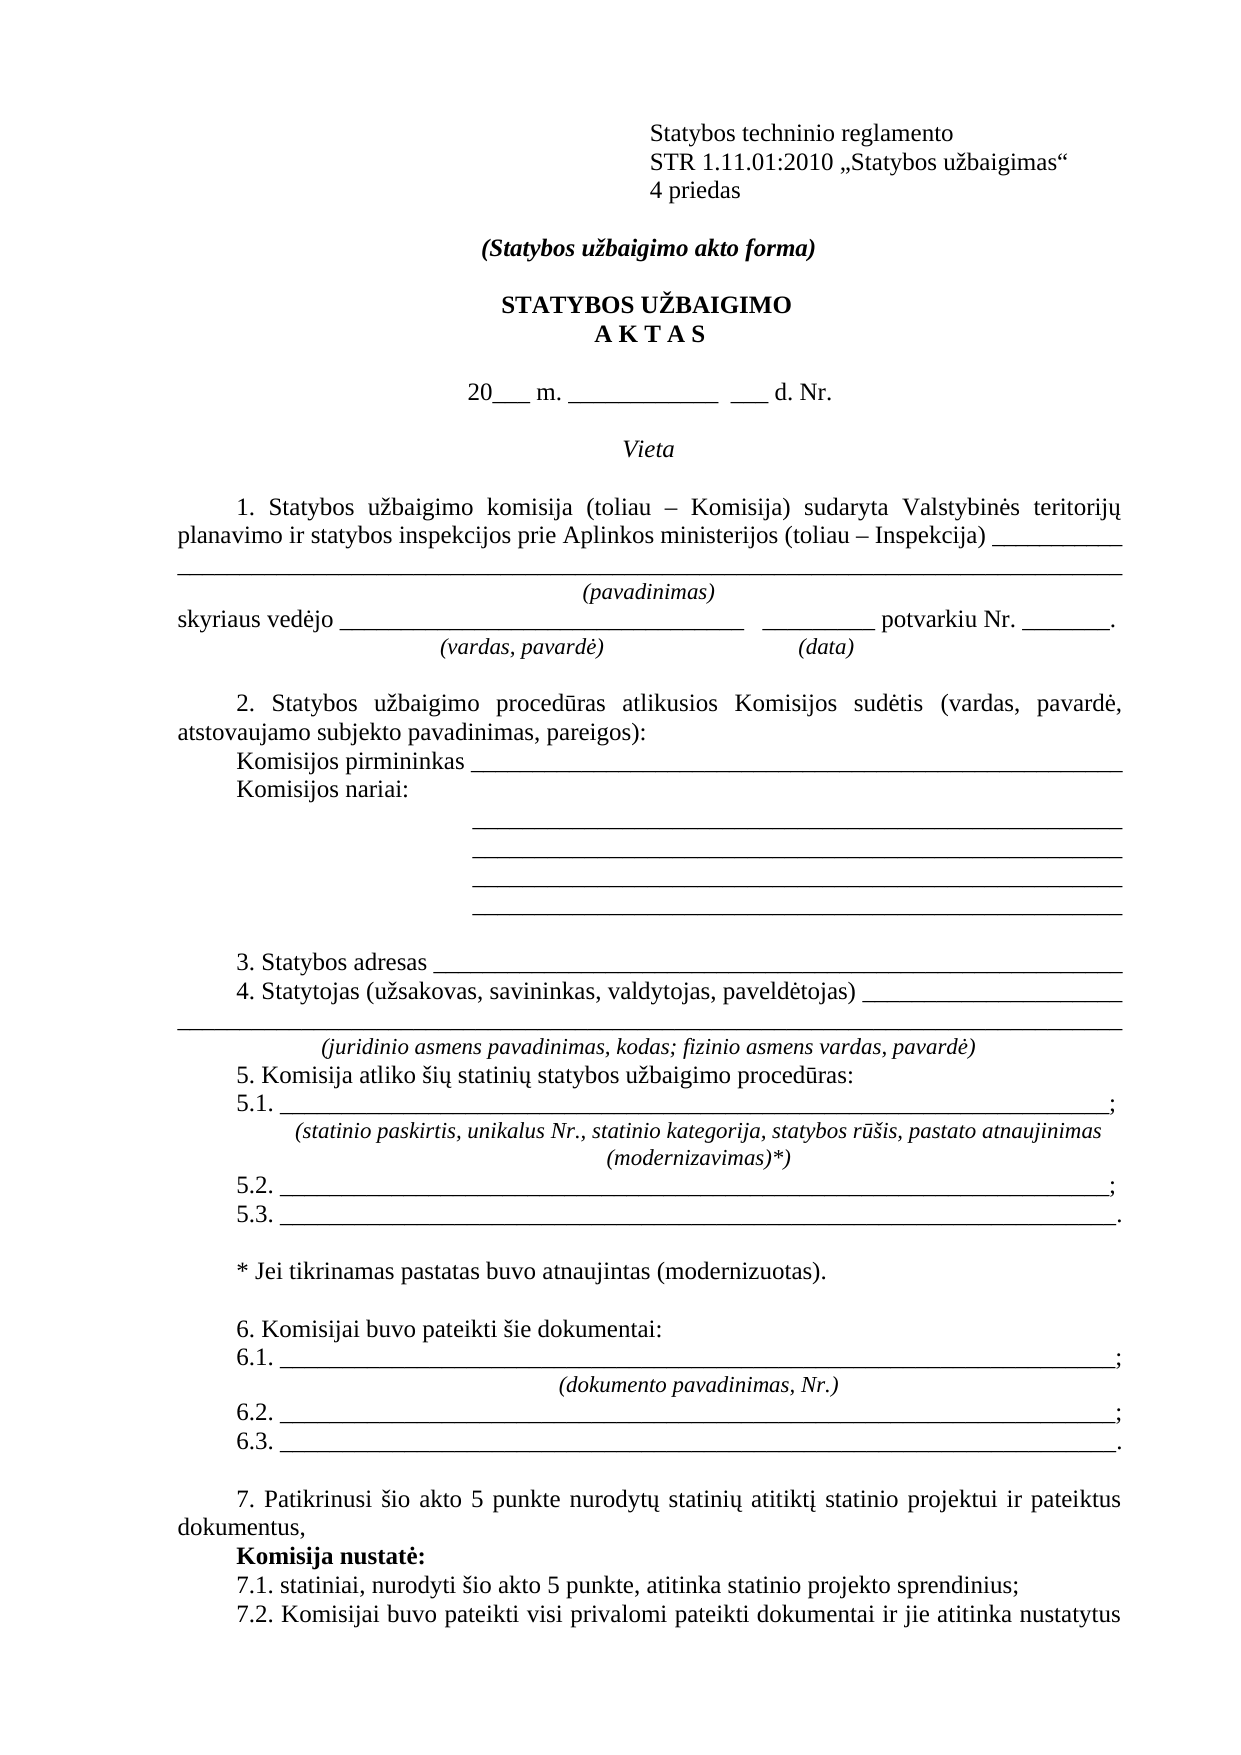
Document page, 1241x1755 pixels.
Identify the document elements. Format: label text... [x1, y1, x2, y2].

text _ [177, 549, 1122, 574]
text 7.2. Komisijai buvo pateikti visi privalomi pateikti dokumentai ir jie atitinka nustatytus [177, 1599, 1122, 1627]
text 3. Statybos adresas [177, 947, 1122, 976]
text 6.2. ; [177, 1397, 1122, 1426]
text STR 1.11.01:2010 „Statybos užbaigimas“ [649, 147, 1122, 176]
text 2. Statybos užbaigimo procedūras atlikusios Komisijos sudėtis (vardas, pavardė, atstovaujamo subjekto pavadinimas, pareigos): [177, 688, 1122, 746]
text 20___ m. ____________ ___ d. Nr. [177, 377, 1122, 406]
text (vardas, pavardė) (data) [440, 633, 1122, 659]
text _ [177, 832, 1122, 861]
text 6.3. . [177, 1426, 1122, 1455]
text (statinio paskirtis, unikalus Nr., statinio kategorija, statybos rūšis, pastato atnaujinimas (modernizavimas)*) [277, 1117, 1122, 1170]
text skyriaus vedėjo _________ potvarkiu Nr. _______. [177, 604, 1122, 633]
text (juridinio asmens pavadinimas, kodas; fizinio asmens vardas, pavardė) [177, 1033, 1122, 1060]
text 7. Patikrinusi šio akto 5 punkte nurodytų statinių atitiktį statinio projektui ir pateiktus dokumentus, [177, 1484, 1122, 1541]
text _ [177, 861, 1122, 889]
text * Jei tikrinamas pastatas buvo atnaujintas (modernizuotas). [177, 1256, 1122, 1285]
text STATYBOS UŽBAIGIMO AKTAS [177, 291, 1122, 348]
text 4. Statytojas (užsakovas, savininkas, valdytojas, paveldėtojas) [177, 976, 1122, 1004]
text 5.1. ; [177, 1088, 1122, 1117]
text 6.1. ; [177, 1342, 1122, 1371]
text (dokumento pavadinimas, Nr.) [277, 1371, 1122, 1397]
text 5. Komisija atliko šių statinių statybos užbaigimo procedūras: [177, 1060, 1122, 1088]
text 5.2. ; [177, 1170, 1122, 1199]
text _ [177, 1004, 1122, 1029]
text Komisija nustatė: [177, 1541, 1122, 1570]
text Vieta [177, 434, 1122, 463]
text Statybos techninio reglamento [649, 118, 1122, 147]
text 7.1. statiniai, nurodyti šio akto 5 punkte, atitinka statinio projekto sprendinius; [177, 1570, 1122, 1599]
text Komisijos pirmininkas [177, 746, 1122, 774]
text (Statybos užbaigimo akto forma) [177, 233, 1122, 262]
text (pavadinimas) [177, 578, 1122, 604]
text 6. Komisijai buvo pateikti šie dokumentai: [177, 1314, 1122, 1342]
text Komisijos nariai: [177, 774, 1122, 803]
text _ [177, 803, 1122, 832]
text 1. Statybos užbaigimo komisija (toliau – Komisija) sudaryta Valstybinės teritorijų planavimo ir statybos inspekcijos prie Aplinkos ministerijos (toliau – Inspekcija) [177, 492, 1122, 549]
text _ [177, 889, 1122, 918]
text 5.3. . [177, 1199, 1122, 1227]
text 4 priedas [649, 176, 1122, 204]
